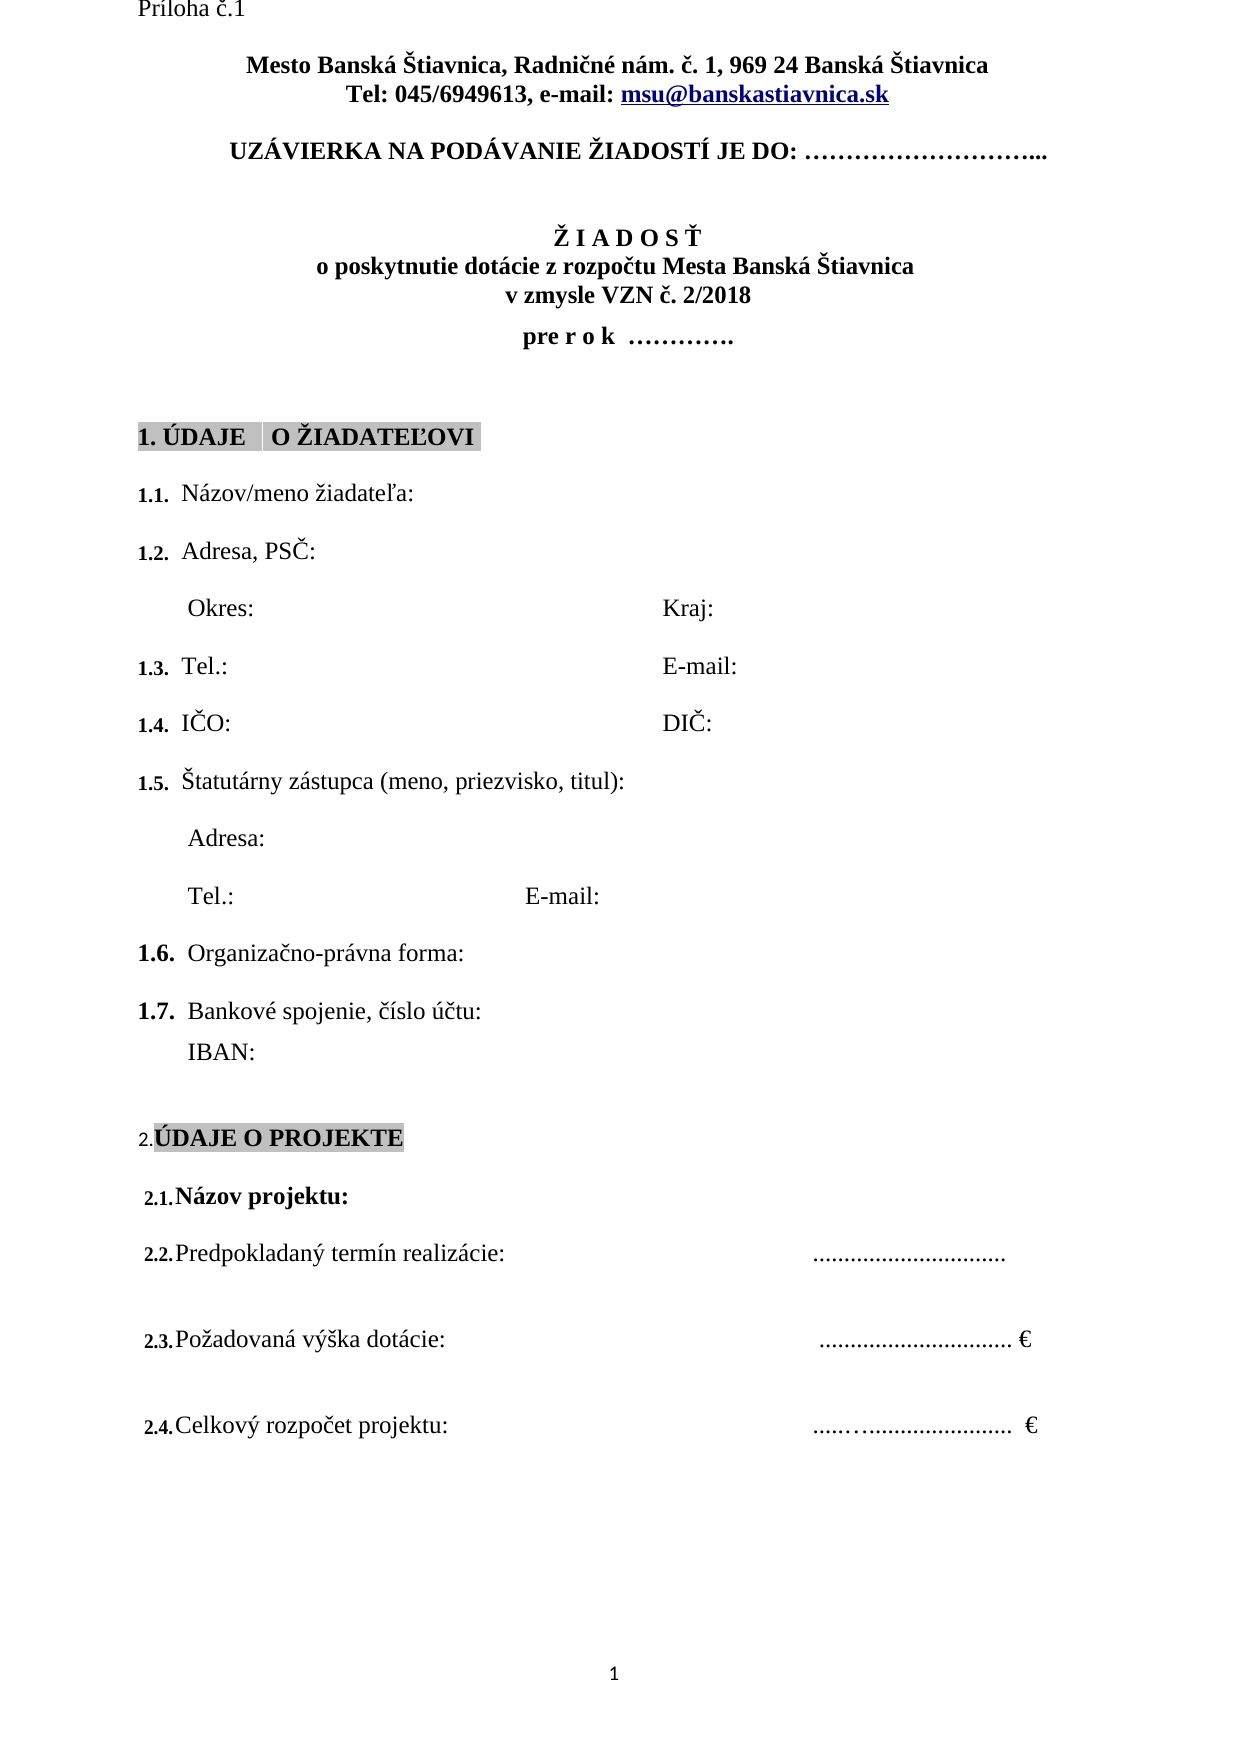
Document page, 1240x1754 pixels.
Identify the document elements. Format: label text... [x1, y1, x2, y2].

table_cell O ŽIADATEĽOVI [263, 422, 481, 451]
table_cell 1.7. [138, 967, 179, 1025]
text Mesto Banská Štiavnica, Radničné nám. č. 1, 969 24 Banská Štiavnica [137, 50, 1097, 79]
table_cell [263, 565, 481, 622]
table_cell [175, 280, 262, 309]
table_cell Organizačno-právna forma: [179, 910, 504, 967]
table_cell [138, 1025, 179, 1066]
table_cell Tel.: [175, 622, 262, 680]
table_header [138, 223, 175, 251]
table_cell 2.4. [138, 1353, 173, 1439]
table_cell 1.1. [138, 451, 175, 507]
table_cell [138, 280, 175, 309]
table_header Názov projektu: [173, 1181, 660, 1209]
table_cell IČO: [175, 680, 262, 737]
table_cell .....…....................... € [660, 1353, 1044, 1439]
table_header 2.1. [138, 1181, 173, 1209]
table_cell [504, 967, 631, 1025]
table_cell [504, 910, 631, 967]
table_cell [263, 680, 481, 737]
table_cell o poskytnutie dotácie z rozpočtu Mesta Banská Štiavnica [263, 251, 925, 280]
table_cell ............................... € [660, 1266, 1044, 1353]
table_cell [175, 251, 262, 280]
table_cell 1.3. [138, 622, 175, 680]
table_cell Názov/meno žiadateľa: [175, 451, 925, 507]
table_cell pre r o k …………. [481, 309, 925, 349]
table_cell [504, 1025, 631, 1066]
table_cell ............................... [660, 1210, 1044, 1266]
table_cell Okres: [175, 565, 262, 622]
text Príloha č.1 [137, 0, 1089, 21]
list ÚDAJE O PROJEKTE [138, 1123, 1089, 1152]
table_cell Celkový rozpočet projektu: [173, 1353, 660, 1439]
table_cell [175, 309, 262, 349]
table_cell Adresa: [179, 795, 504, 852]
table_cell [263, 622, 481, 680]
table_header 1.5. [138, 766, 179, 795]
table_cell [263, 309, 481, 349]
table_cell 1.2. [138, 507, 175, 565]
table_cell E-mail: [481, 622, 925, 680]
table_cell Požadovaná výška dotácie: [173, 1266, 660, 1353]
table_cell [138, 251, 175, 280]
table_cell Adresa, PSČ: [175, 507, 925, 565]
table_cell Predpokladaný termín realizácie: [173, 1210, 660, 1266]
table_cell [263, 280, 481, 309]
table_cell 1.4. [138, 680, 175, 737]
table_cell v zmysle VZN č. 2/2018 [481, 280, 925, 309]
text Tel: 045/6949613, e-mail: msu@banskastiavnica.sk [137, 79, 1097, 108]
table_header [660, 1181, 1044, 1209]
table_cell [138, 309, 175, 349]
table_cell Tel.: [179, 852, 504, 910]
table_cell 2.3. [138, 1266, 173, 1353]
table_cell [138, 565, 175, 622]
table_cell Bankové spojenie, číslo účtu: [179, 967, 504, 1025]
table_header Štatutárny zástupca (meno, priezvisko, titul): [179, 766, 631, 795]
table_cell 2.2. [138, 1210, 173, 1266]
table_cell 1. ÚDAJE [138, 422, 262, 451]
table_cell [138, 350, 262, 422]
table_cell E-mail: [504, 852, 631, 910]
table_cell [263, 350, 925, 422]
table_cell Kraj: [481, 565, 925, 622]
table_header [175, 223, 262, 251]
table_cell IBAN: [179, 1025, 504, 1066]
text UZÁVIERKA NA PODÁVANIE ŽIADOSTÍ JE DO: ………………………... [229, 136, 1089, 165]
table_cell [138, 852, 179, 910]
table_cell [504, 795, 631, 852]
table_cell [138, 795, 179, 852]
table_cell 1.6. [138, 910, 179, 967]
table_cell DIČ: [481, 680, 925, 737]
table_cell [481, 422, 925, 451]
table_header [263, 223, 481, 251]
table_header Ž I A D O S Ť [481, 223, 925, 251]
